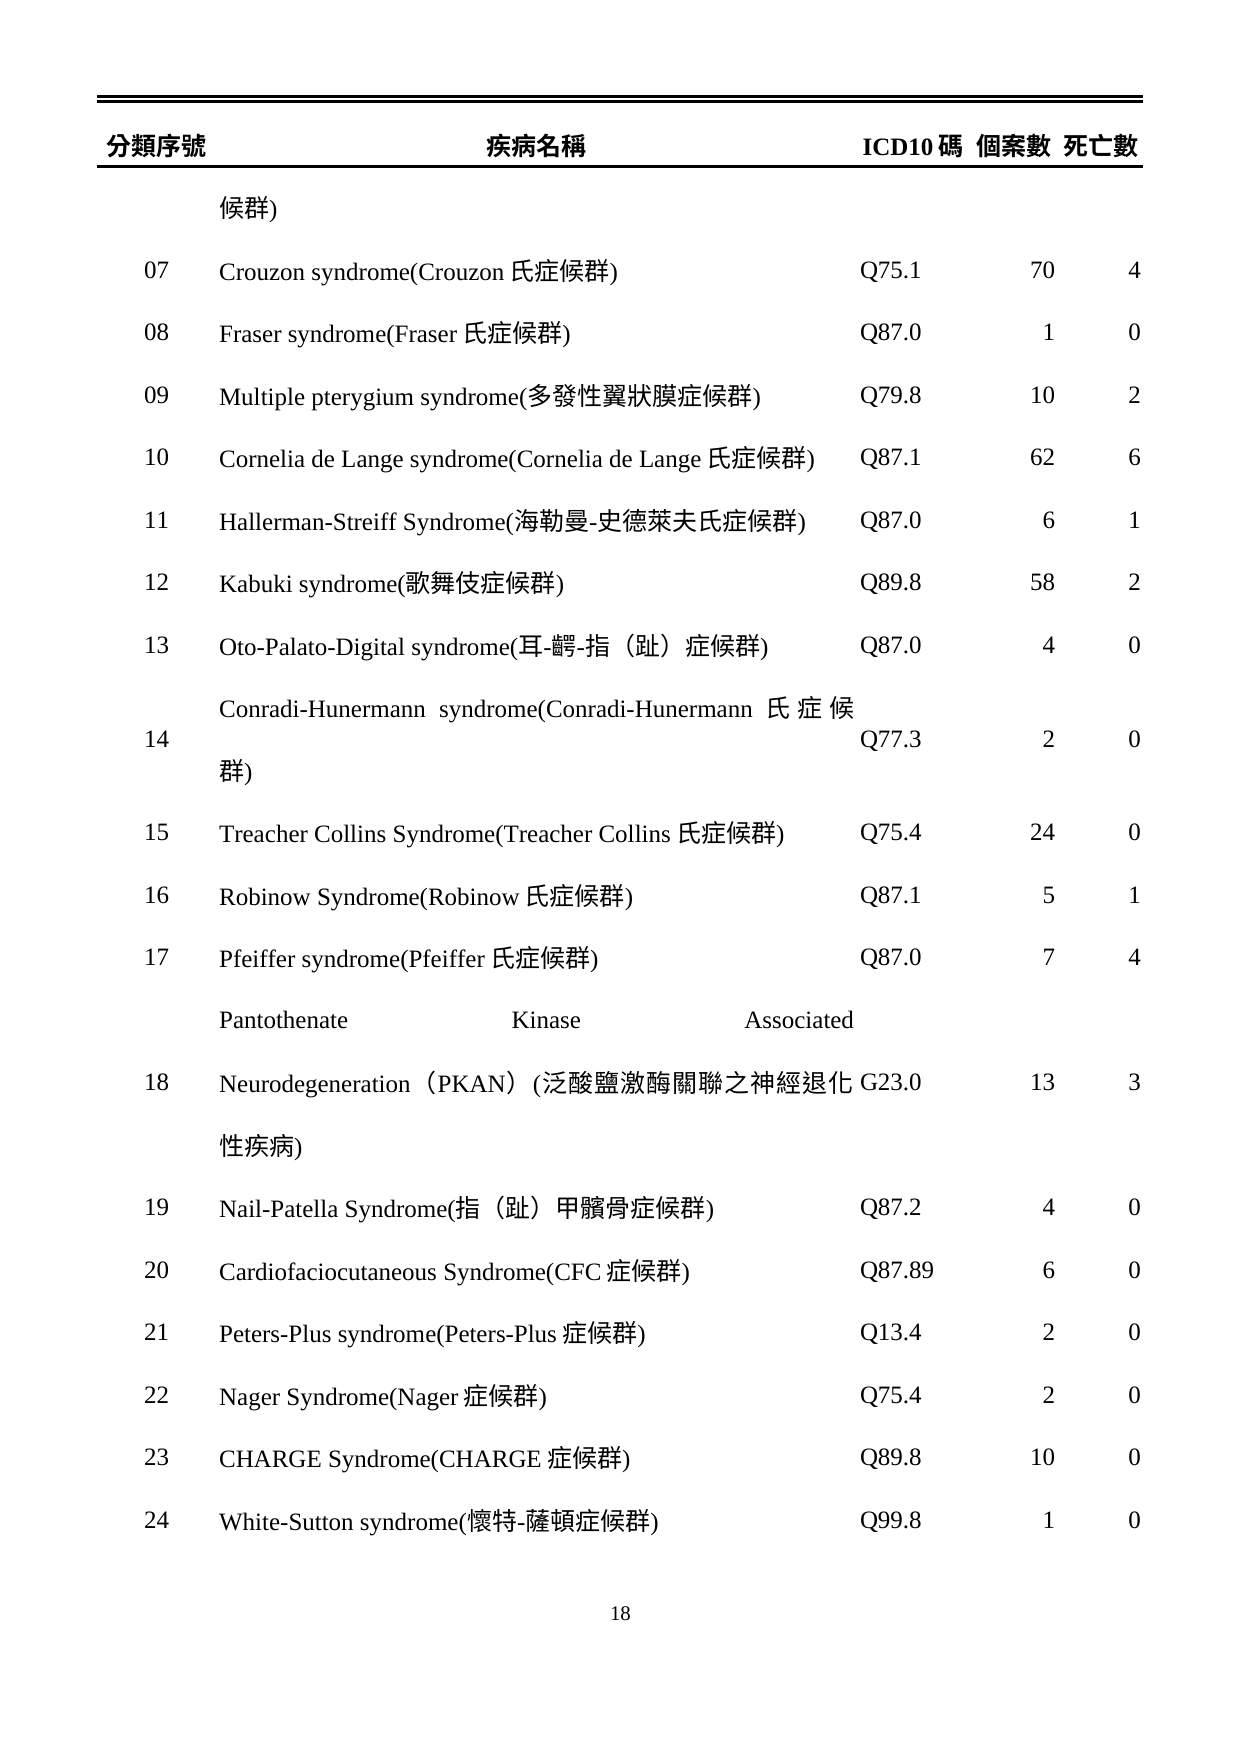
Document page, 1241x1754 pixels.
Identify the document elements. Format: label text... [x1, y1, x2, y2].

table_cell 0 [1058, 1228, 1143, 1290]
table_cell Q89.8 [857, 1415, 969, 1478]
table_cell CHARGE Syndrome(CHARGE症候群) [216, 1415, 857, 1478]
table_cell 19 [97, 1165, 216, 1228]
table_header 個案數 [969, 103, 1057, 165]
table_cell 09 [97, 353, 216, 415]
table_cell 10 [969, 1415, 1057, 1478]
table_cell 3 [1058, 978, 1143, 1165]
table_cell 2 [969, 1353, 1057, 1415]
table_cell Pfeiffer syndrome(Pfeiffer氏症候群) [216, 915, 857, 978]
table_cell 14 [97, 665, 216, 790]
table_cell Oto-Palato-Digital syndrome(耳-齶-指（趾）症候群) [216, 603, 857, 665]
table_cell 22 [97, 1353, 216, 1415]
table_cell 12 [97, 540, 216, 603]
table_cell Conradi-Hunermann syndrome(Conradi-Hunermann氏症候群) [216, 665, 857, 790]
table_cell 58 [969, 540, 1057, 603]
table_cell Q87.1 [857, 853, 969, 915]
table_cell Q87.2 [857, 1165, 969, 1228]
table_cell 20 [97, 1228, 216, 1290]
table_cell Q99.8 [857, 1478, 969, 1540]
table_cell [1058, 168, 1143, 228]
table_cell 1 [969, 1478, 1057, 1540]
table_cell 11 [97, 478, 216, 540]
table_cell 0 [1058, 603, 1143, 665]
table_cell 0 [1058, 1165, 1143, 1228]
table_cell White-Sutton syndrome(懷特-薩頓症候群) [216, 1478, 857, 1540]
table_cell Q87.89 [857, 1228, 969, 1290]
table_cell Robinow Syndrome(Robinow氏症候群) [216, 853, 857, 915]
table_cell Cornelia de Lange syndrome(Cornelia de Lange氏症候群) [216, 415, 857, 478]
table_cell Kabuki syndrome(歌舞伎症候群) [216, 540, 857, 603]
table_cell 13 [97, 603, 216, 665]
table_cell Q13.4 [857, 1290, 969, 1353]
table_cell 0 [1058, 1478, 1143, 1540]
table_cell 70 [969, 228, 1057, 290]
table_cell Nail-Patella Syndrome(指（趾）甲髕骨症候群) [216, 1165, 857, 1228]
table_cell 2 [969, 1290, 1057, 1353]
table_cell Q87.0 [857, 290, 969, 353]
table_cell 4 [969, 603, 1057, 665]
table_cell 1 [1058, 478, 1143, 540]
table_cell 6 [969, 1228, 1057, 1290]
table_cell 15 [97, 790, 216, 853]
table_cell 0 [1058, 290, 1143, 353]
table_cell Nager Syndrome(Nager症候群) [216, 1353, 857, 1415]
table_cell 18 [97, 978, 216, 1165]
table_cell 13 [969, 978, 1057, 1165]
table_cell 6 [969, 478, 1057, 540]
table_cell Q87.0 [857, 603, 969, 665]
table_cell Q75.4 [857, 790, 969, 853]
table_cell 0 [1058, 790, 1143, 853]
table_cell Pantothenate Kinase Associated Neurodegeneration（PKAN）(泛酸鹽激酶關聯之神經退化性疾病) [216, 978, 857, 1165]
table_cell [969, 168, 1057, 228]
table_cell 16 [97, 853, 216, 915]
table_cell 0 [1058, 1290, 1143, 1353]
table_cell Q79.8 [857, 353, 969, 415]
table_cell 10 [97, 415, 216, 478]
table_cell 17 [97, 915, 216, 978]
table_cell Fraser syndrome(Fraser氏症候群) [216, 290, 857, 353]
table_cell 0 [1058, 1353, 1143, 1415]
table_cell Multiple pterygium syndrome(多發性翼狀膜症候群) [216, 353, 857, 415]
table_cell 10 [969, 353, 1057, 415]
table_cell 08 [97, 290, 216, 353]
table_cell Q75.4 [857, 1353, 969, 1415]
table_cell 24 [969, 790, 1057, 853]
table_cell 21 [97, 1290, 216, 1353]
table_cell 候群) [216, 168, 857, 228]
table_cell 24 [97, 1478, 216, 1540]
table_cell 7 [969, 915, 1057, 978]
table_cell [97, 168, 216, 228]
table_cell Treacher Collins Syndrome(Treacher Collins氏症候群) [216, 790, 857, 853]
table_cell Q75.1 [857, 228, 969, 290]
table_cell 1 [969, 290, 1057, 353]
table_cell 07 [97, 228, 216, 290]
table_cell Q87.0 [857, 478, 969, 540]
table_cell 1 [1058, 853, 1143, 915]
table_header ICD10碼 [857, 103, 969, 165]
table_cell Q87.1 [857, 415, 969, 478]
table_cell 5 [969, 853, 1057, 915]
table_cell G23.0 [857, 978, 969, 1165]
table_header 死亡數 [1058, 103, 1143, 165]
table_cell Q89.8 [857, 540, 969, 603]
table_cell 6 [1058, 415, 1143, 478]
table_header 疾病名稱 [216, 103, 857, 165]
table_cell 2 [969, 665, 1057, 790]
table_cell 4 [1058, 915, 1143, 978]
table_cell Crouzon syndrome(Crouzon氏症候群) [216, 228, 857, 290]
table_cell Peters-Plus syndrome(Peters-Plus症候群) [216, 1290, 857, 1353]
table_cell 2 [1058, 353, 1143, 415]
table_cell 23 [97, 1415, 216, 1478]
table_cell [857, 168, 969, 228]
table_cell 4 [969, 1165, 1057, 1228]
table_cell 0 [1058, 1415, 1143, 1478]
table_cell Q77.3 [857, 665, 969, 790]
table_header 分類序號 [97, 103, 216, 165]
table_cell Q87.0 [857, 915, 969, 978]
table_cell Cardiofaciocutaneous Syndrome(CFC症候群) [216, 1228, 857, 1290]
table_cell 62 [969, 415, 1057, 478]
table_cell 4 [1058, 228, 1143, 290]
table_cell 2 [1058, 540, 1143, 603]
table_cell Hallerman-Streiff Syndrome(海勒曼-史德萊夫氏症候群) [216, 478, 857, 540]
table_cell 0 [1058, 665, 1143, 790]
